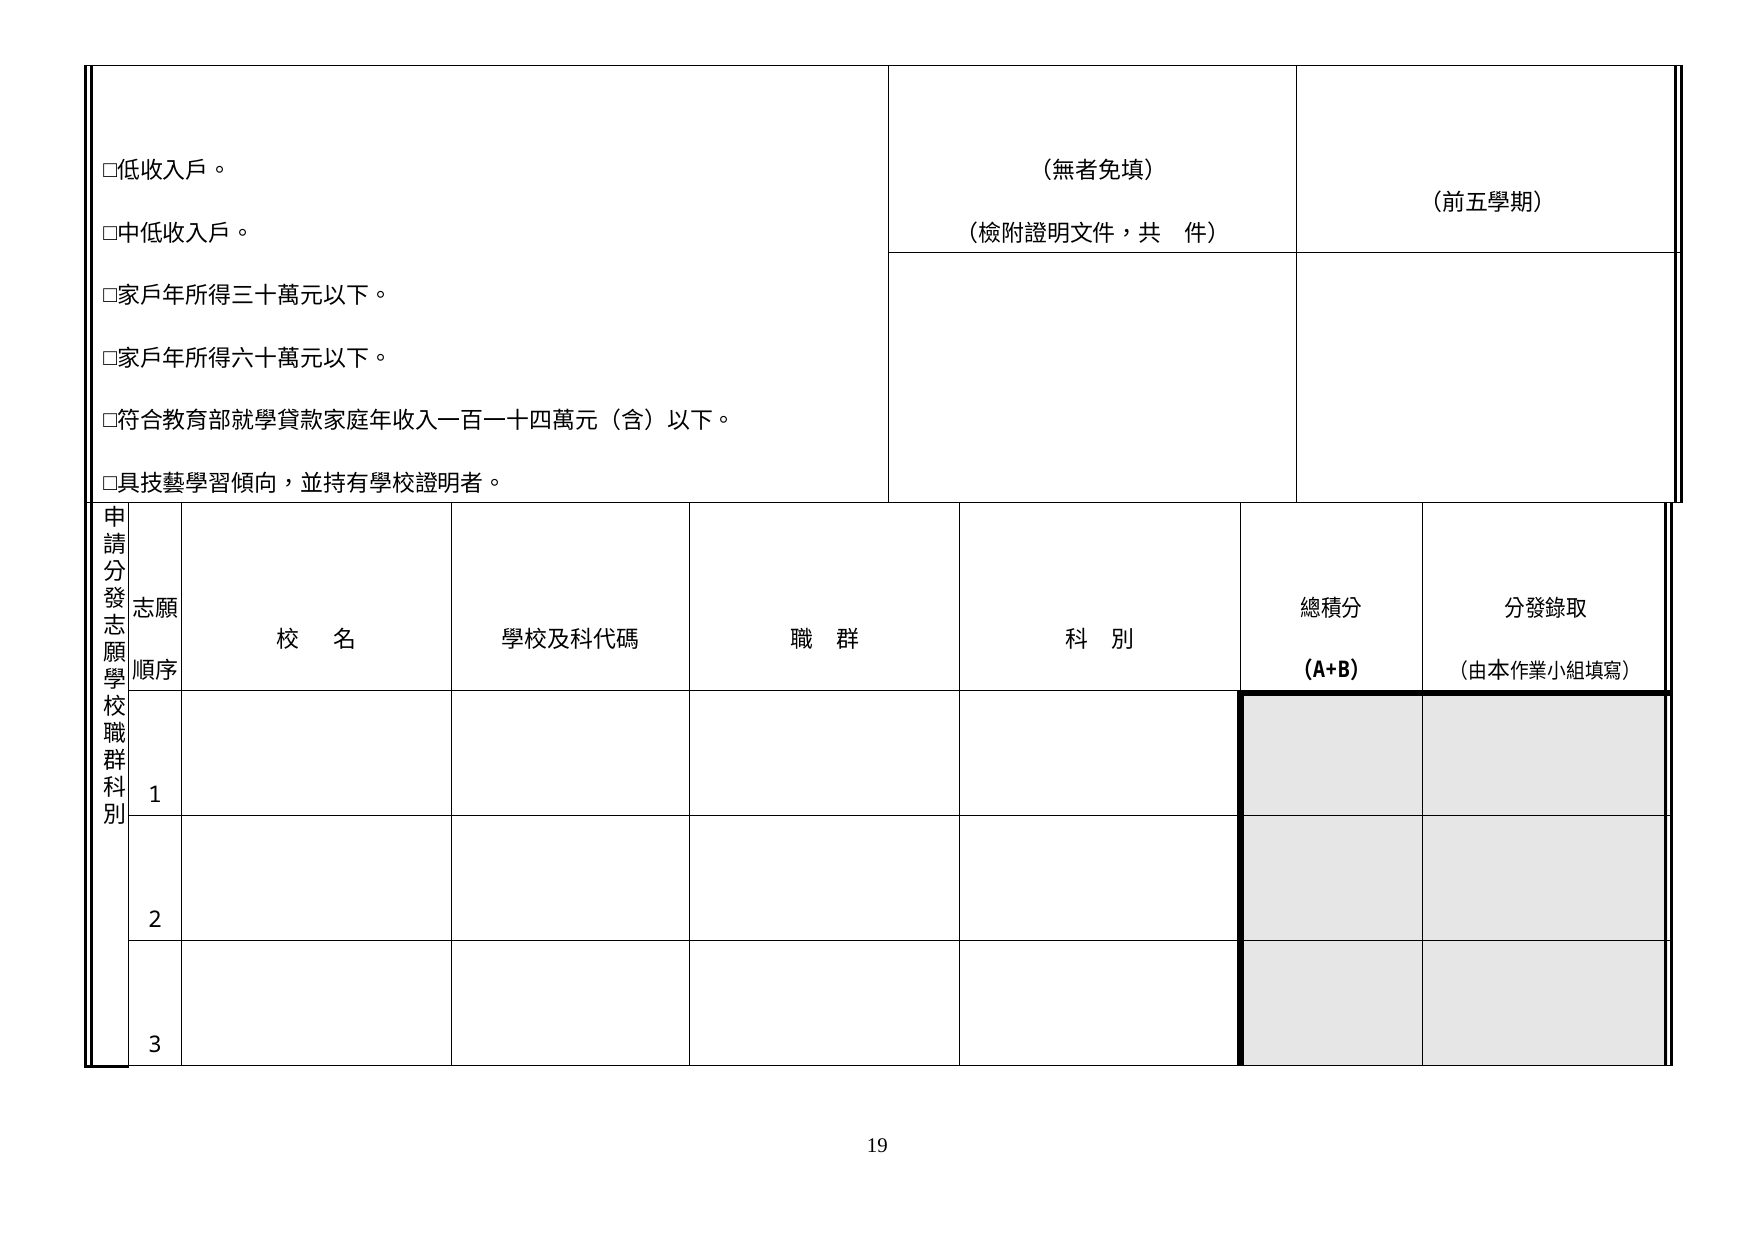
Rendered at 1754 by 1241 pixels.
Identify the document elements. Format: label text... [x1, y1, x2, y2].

table_cell [690, 816, 959, 940]
table_cell [1244, 941, 1422, 1065]
table_cell [182, 941, 451, 1065]
table_cell [1297, 253, 1674, 502]
table_cell [1673, 815, 1679, 940]
table_cell [452, 691, 689, 815]
table_cell 3 [129, 941, 181, 1065]
table_cell [452, 816, 689, 940]
table_cell 志願 順序 [129, 503, 181, 690]
table_cell [452, 941, 689, 1065]
table_cell 1 [129, 691, 181, 815]
table_cell [1423, 941, 1664, 1065]
table_cell [1673, 690, 1679, 815]
table_cell [1673, 503, 1679, 690]
table_cell [1244, 696, 1422, 815]
table_cell [1423, 696, 1664, 815]
table_cell [960, 941, 1237, 1065]
table_cell 總積分 （A+B） [1241, 503, 1422, 690]
table_cell [889, 253, 1296, 502]
table_cell [1673, 940, 1679, 1065]
table_cell 申請分發志願學校職群科別 [93, 503, 128, 1065]
table_cell [182, 816, 451, 940]
table_cell 校 名 [182, 503, 451, 690]
table_cell [182, 691, 451, 815]
table_cell [1244, 816, 1422, 940]
table_cell 分發錄取 （由本作業小組填寫） [1423, 503, 1664, 690]
table_cell [960, 816, 1237, 940]
table_cell □低收入戶。 □中低收入戶。 □家戶年所得三十萬元以下。 □家戶年所得六十萬元以下。 □符合教育部就學貸款家庭年收入一百一十四萬元（含）以下。 □具技藝學習傾向，並持有學校證明者。 [93, 66, 888, 502]
table_cell （前五學期） [1297, 66, 1674, 252]
table_cell [1423, 816, 1664, 940]
table_cell 學校及科代碼 [452, 503, 689, 690]
table_cell [960, 691, 1237, 815]
table_cell 2 [129, 816, 181, 940]
table_cell 職 群 [690, 503, 959, 690]
table_cell [690, 691, 959, 815]
table_cell （無者免填） （檢附證明文件，共 件） [889, 66, 1296, 252]
table_cell [690, 941, 959, 1065]
table_cell 科 別 [960, 503, 1240, 690]
